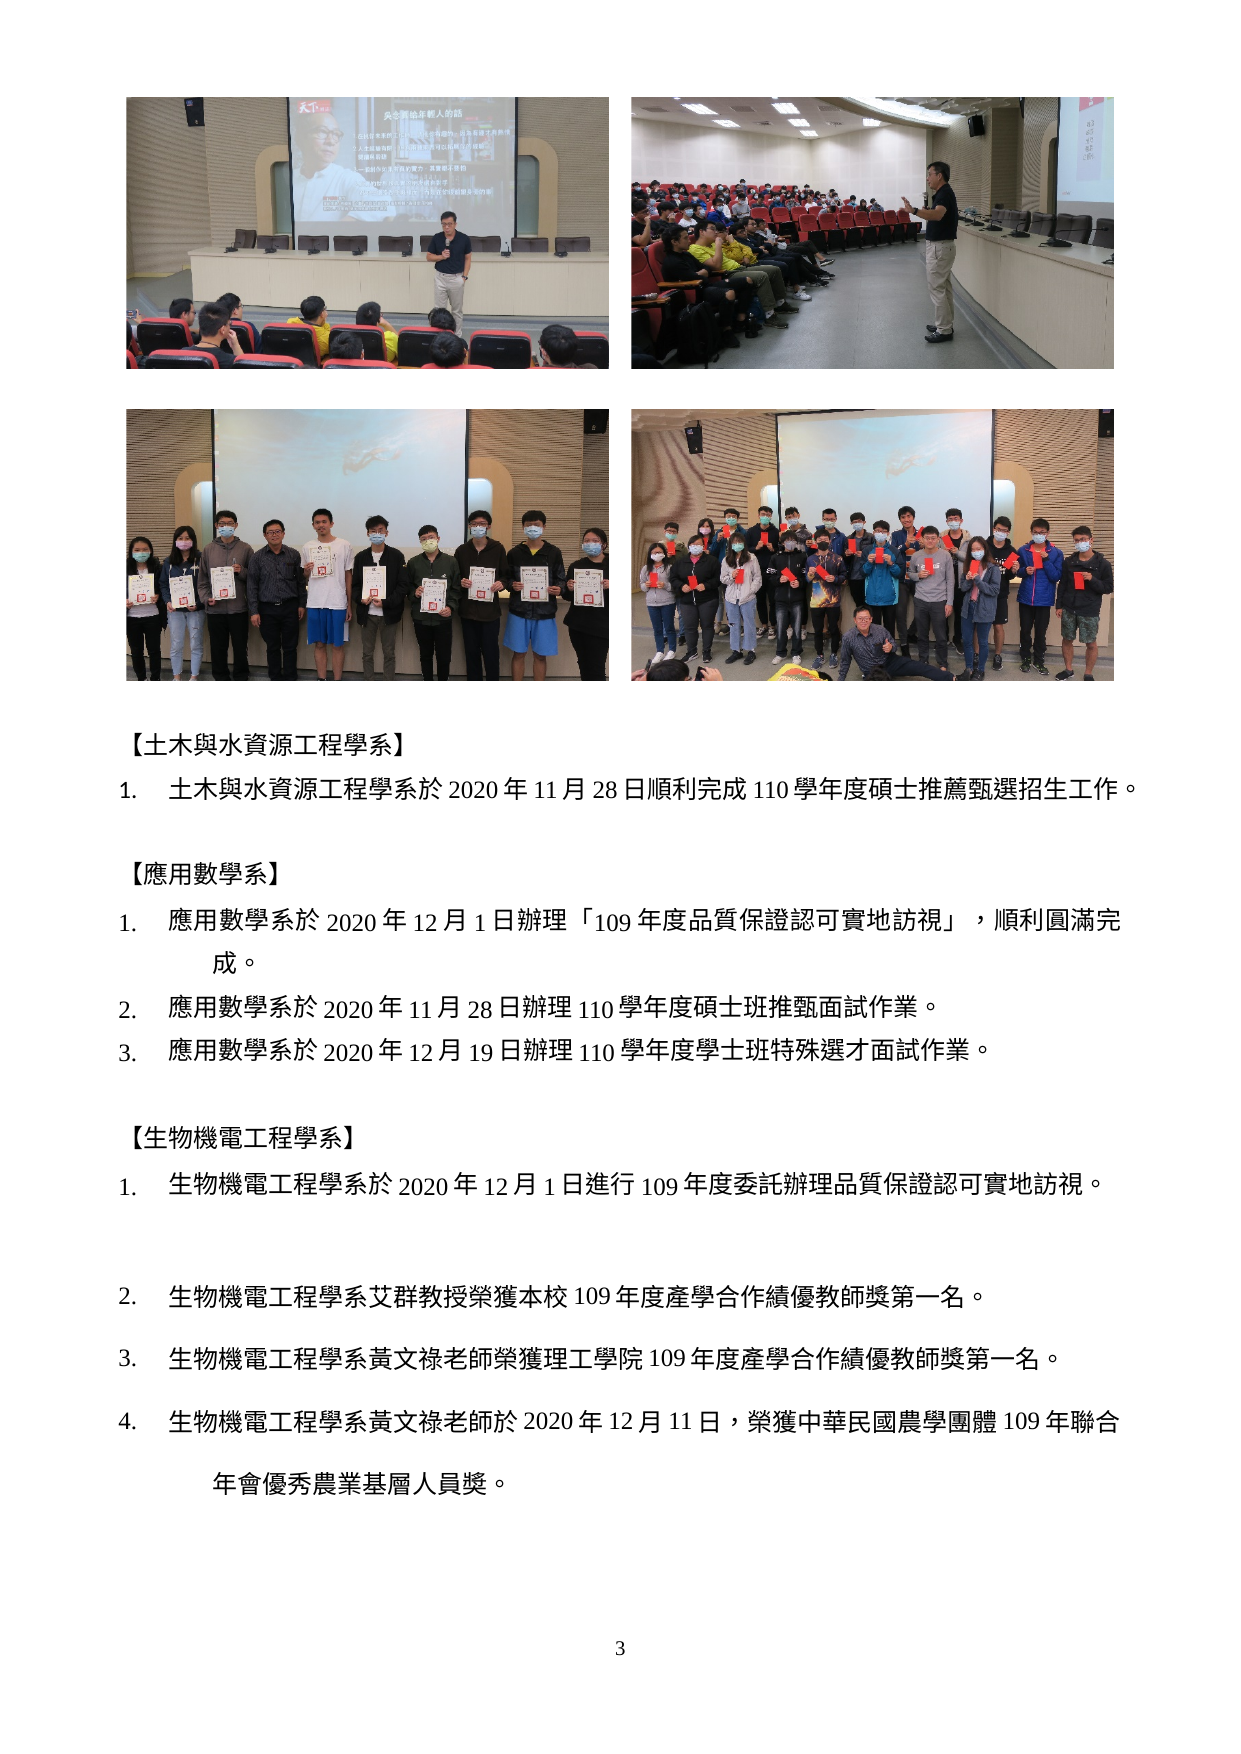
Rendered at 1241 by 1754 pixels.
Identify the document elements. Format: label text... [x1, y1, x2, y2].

text 【應用數學系】 [118, 855, 1122, 891]
table_header [620, 66, 1125, 379]
list 生物機電工程學系黃文祿老師榮獲理工學院109年度產學合作績優教師獎第一名。 [118, 1316, 1122, 1379]
list 生物機電工程學系於2020年12月1日進行109年度委託辦理品質保證認可實地訪視。 [118, 1164, 1122, 1201]
text 【生物機電工程學系】 [118, 1118, 1122, 1154]
list 應用數學系於2020年11月28日辦理110學年度碩士班推甄面試作業。 [118, 987, 1122, 1024]
text 【土木與水資源工程學系】 [118, 726, 1122, 762]
list 應用數學系於2020年12月19日辦理110學年度學士班特殊選才面試作業。 [118, 1031, 1122, 1067]
table_cell [620, 379, 1125, 691]
list 土木與水資源工程學系於2020年11月28日順利完成110學年度碩士推薦甄選招生工作。 [118, 769, 1122, 805]
list 生物機電工程學系艾群教授榮獲本校109年度產學合作績優教師獎第一名。 [118, 1254, 1122, 1316]
list 應用數學系於2020年12月1日辦理「109年度品質保證認可實地訪視」，順利圓滿完成。 [118, 901, 1122, 980]
table_cell [115, 379, 620, 691]
list 生物機電工程學系黃文祿老師於2020年12月11日，榮獲中華民國農學團體109年聯合年會優秀農業基層人員奬。 [118, 1379, 1122, 1504]
table_header [115, 66, 620, 379]
